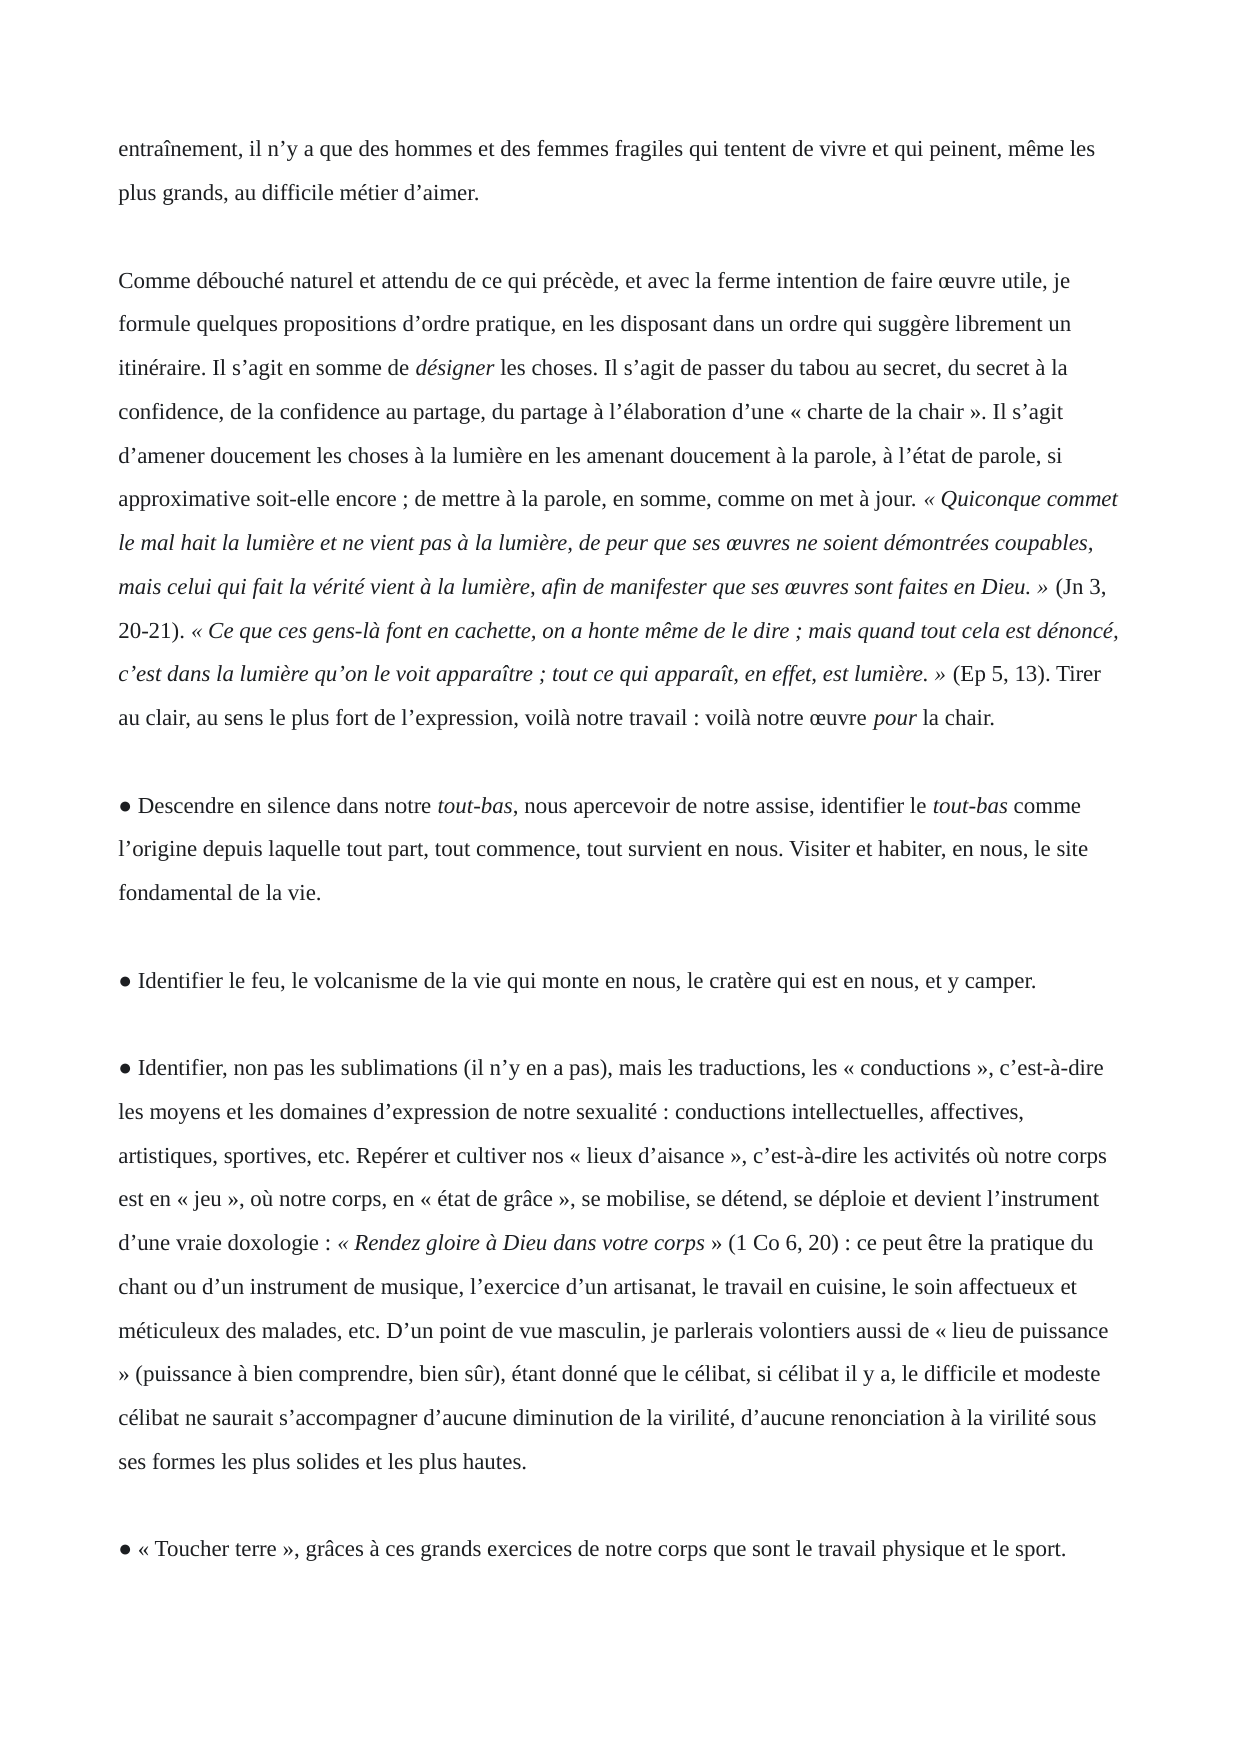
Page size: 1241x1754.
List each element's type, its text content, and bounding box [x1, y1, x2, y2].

text entraînement, il n’y a que des hommes et des femmes fragiles qui tentent de vivre et qui peinent, même les plus grands, au difficile métier d’aimer. [118, 118, 1122, 206]
text ● Identifier le feu, le volcanisme de la vie qui monte en nous, le cratère qui est en nous, et y camper. [118, 949, 1122, 993]
text ● Identifier, non pas les sublimations (il n’y en a pas), mais les traductions, les « conductions », c’est-à-dire les moyens et les domaines d’expression de notre sexualité : conductions intellectuelles, affectives, artistiques, sportives, etc. Repérer et cultiver nos « lieux d’aisance », c’est-à-dire les activités où notre corps est en « jeu », où notre corps, en « état de grâce », se mobilise, se détend, se déploie et devient l’instrument d’une vraie doxologie : « Rendez gloire à Dieu dans votre corps » (1 Co 6, 20) : ce peut être la pratique du chant ou d’un instrument de musique, l’exercice d’un artisanat, le travail en cuisine, le soin affectueux et méticuleux des malades, etc. D’un point de vue masculin, je parlerais volontiers aussi de « lieu de puissance » (puissance à bien comprendre, bien sûr), étant donné que le célibat, si célibat il y a, le difficile et modeste célibat ne saurait s’accompagner d’aucune diminution de la virilité, d’aucune renonciation à la virilité sous ses formes les plus solides et les plus hautes. [118, 1037, 1122, 1474]
text ● « Toucher terre », grâces à ces grands exercices de notre corps que sont le travail physique et le sport. [118, 1518, 1122, 1562]
text ● Descendre en silence dans notre tout-bas, nous apercevoir de notre assise, identifier le tout-bas comme l’origine depuis laquelle tout part, tout commence, tout survient en nous. Visiter et habiter, en nous, le site fondamental de la vie. [118, 774, 1122, 906]
text Comme débouché naturel et attendu de ce qui précède, et avec la ferme intention de faire œuvre utile, je formule quelques propositions d’ordre pratique, en les disposant dans un ordre qui suggère librement un itinéraire. Il s’agit en somme de désigner les choses. Il s’agit de passer du tabou au secret, du secret à la confidence, de la confidence au partage, du partage à l’élaboration d’une « charte de la chair ». Il s’agit d’amener doucement les choses à la lumière en les amenant doucement à la parole, à l’état de parole, si approximative soit-elle encore ; de mettre à la parole, en somme, comme on met à jour. « Quiconque commet le mal hait la lumière et ne vient pas à la lumière, de peur que ses œuvres ne soient démontrées coupables, mais celui qui fait la vérité vient à la lumière, afin de manifester que ses œuvres sont faites en Dieu. » (Jn 3, 20-21). « Ce que ces gens-là font en cachette, on a honte même de le dire ; mais quand tout cela est dénoncé, c’est dans la lumière qu’on le voit apparaître ; tout ce qui apparaît, en effet, est lumière. » (Ep 5, 13). Tirer au clair, au sens le plus fort de l’expression, voilà notre travail : voilà notre œuvre pour la chair. [118, 249, 1122, 731]
